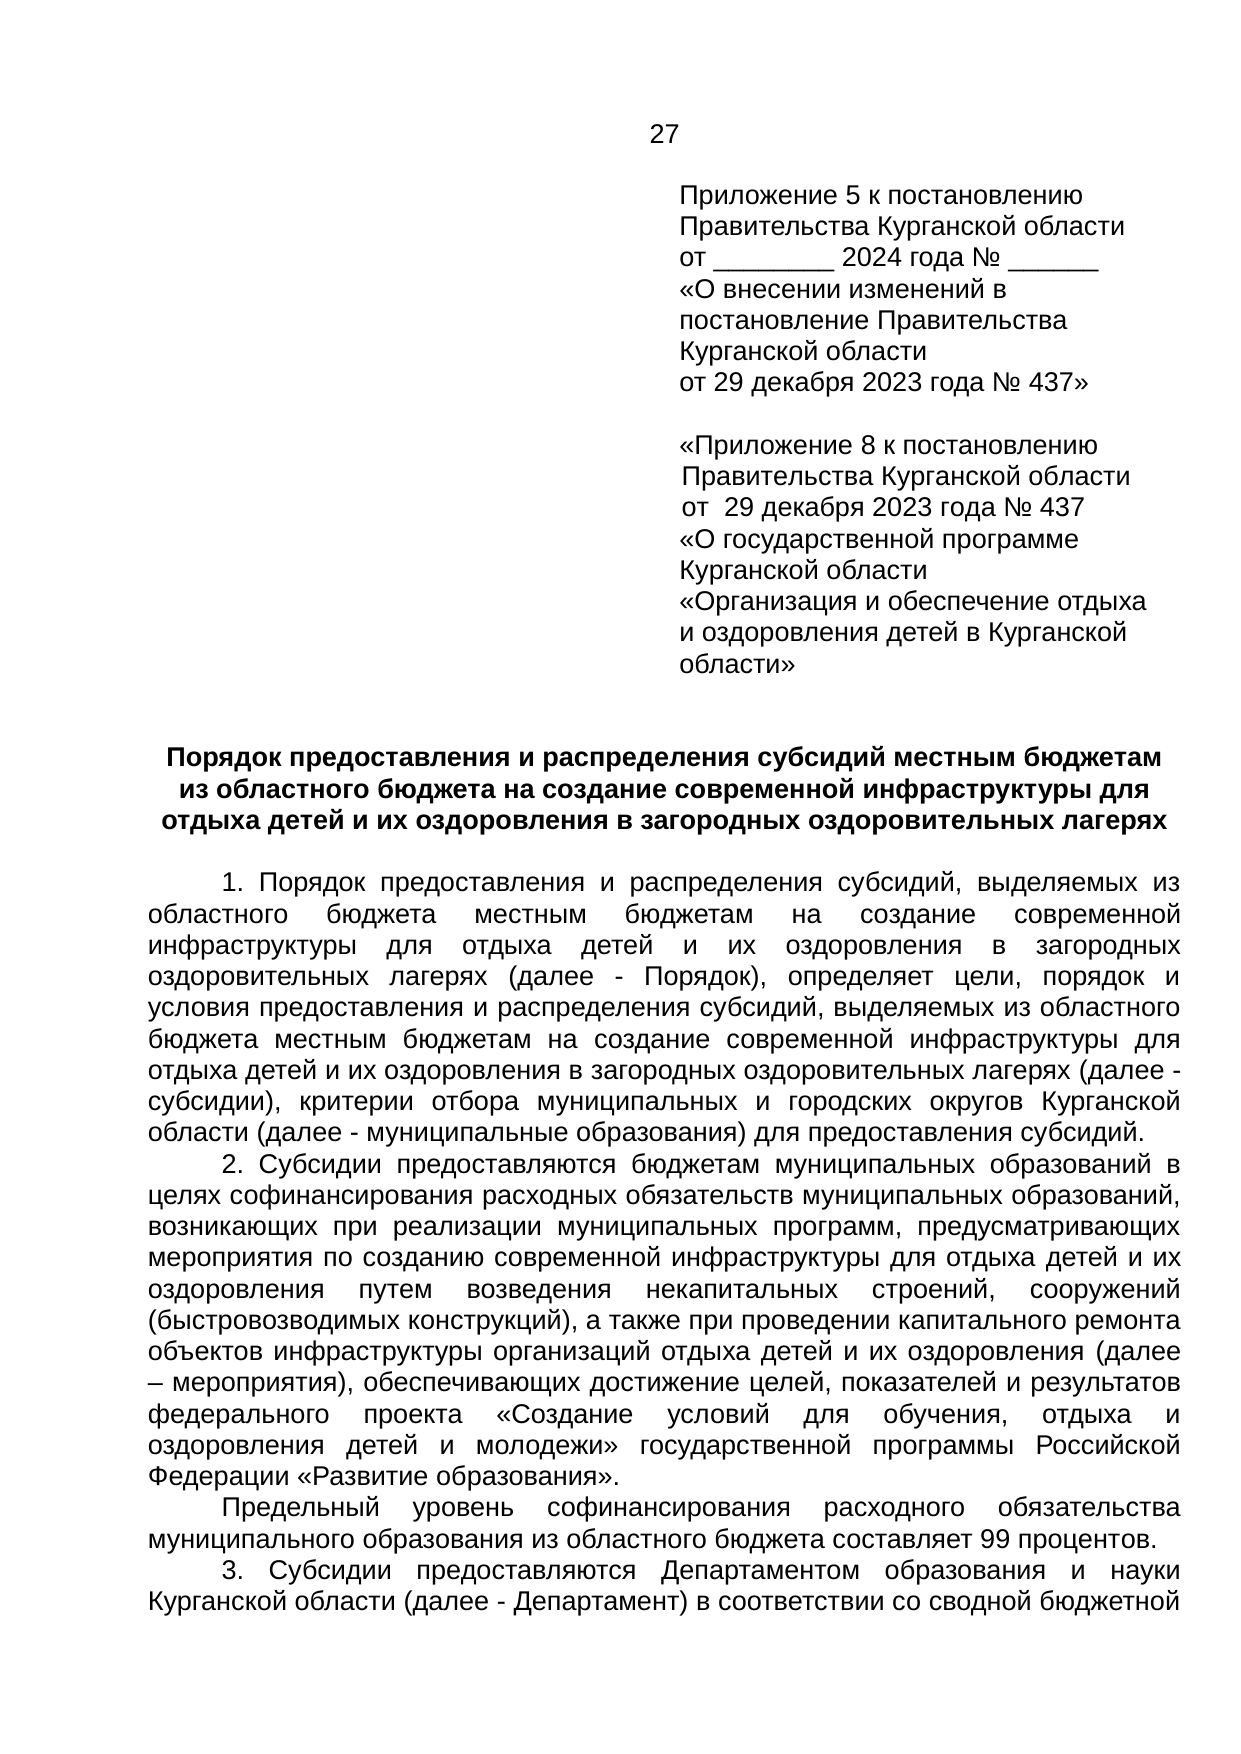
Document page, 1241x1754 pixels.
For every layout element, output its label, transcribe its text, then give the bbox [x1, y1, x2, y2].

text Курганской области [148, 335, 1181, 366]
text Правительства Курганской области [148, 460, 1181, 491]
text 3. Субсидии предоставляются Департаментом образования и науки Курганской области (далее - Департамент) в соответствии со сводной бюджетной [148, 1554, 1181, 1616]
text Правительства Курганской области [148, 210, 1181, 241]
text «О государственной программе [679, 523, 1181, 554]
text и оздоровления детей в Курганской [679, 616, 1181, 648]
text «Организация и обеспечение отдыха [679, 585, 1181, 616]
text области» [679, 648, 1181, 679]
text от ________ 2024 года № ______ [148, 241, 1181, 273]
text 2. Субсидии предоставляются бюджетам муниципальных образований в целях софинансирования расходных обязательств муниципальных образований, возникающих при реализации муниципальных программ, предусматривающих мероприятия по созданию современной инфраструктуры для отдыха детей и их оздоровления путем возведения некапитальных строений, сооружений (быстровозводимых конструкций), а также при проведении капитального ремонта объектов инфраструктуры организаций отдыха детей и их оздоровления (далее – мероприятия), обеспечивающих достижение целей, показателей и результатов федерального проекта «Создание условий для обучения, отдыха и оздоровления детей и молодежи» государственной программы Российской Федерации «Развитие образования». [148, 1148, 1181, 1491]
text «Приложение 8 к постановлению [679, 429, 1181, 460]
text от 29 декабря 2023 года № 437» [148, 366, 1181, 398]
text «О внесении изменений в [148, 273, 1181, 304]
text Приложение 5 к постановлению [148, 179, 1181, 210]
text от 29 декабря 2023 года № 437 [148, 491, 1181, 523]
text Порядок предоставления и распределения субсидий местным бюджетам из областного бюджета на создание современной инфраструктуры для отдыха детей и их оздоровления в загородных оздоровительных лагерях [148, 741, 1181, 835]
text Курганской области [679, 554, 1181, 585]
text 1. Порядок предоставления и распределения субсидий, выделяемых из областного бюджета местным бюджетам на создание современной инфраструктуры для отдыха детей и их оздоровления в загородных оздоровительных лагерях (далее - Порядок), определяет цели, порядок и условия предоставления и распределения субсидий, выделяемых из областного бюджета местным бюджетам на создание современной инфраструктуры для отдыха детей и их оздоровления в загородных оздоровительных лагерях (далее - субсидии), критерии отбора муниципальных и городских округов Курганской области (далее - муниципальные образования) для предоставления субсидий. [148, 866, 1181, 1148]
text Предельный уровень софинансирования расходного обязательства муниципального образования из областного бюджета составляет 99 процентов. [148, 1491, 1181, 1554]
text постановление Правительства [148, 304, 1181, 335]
